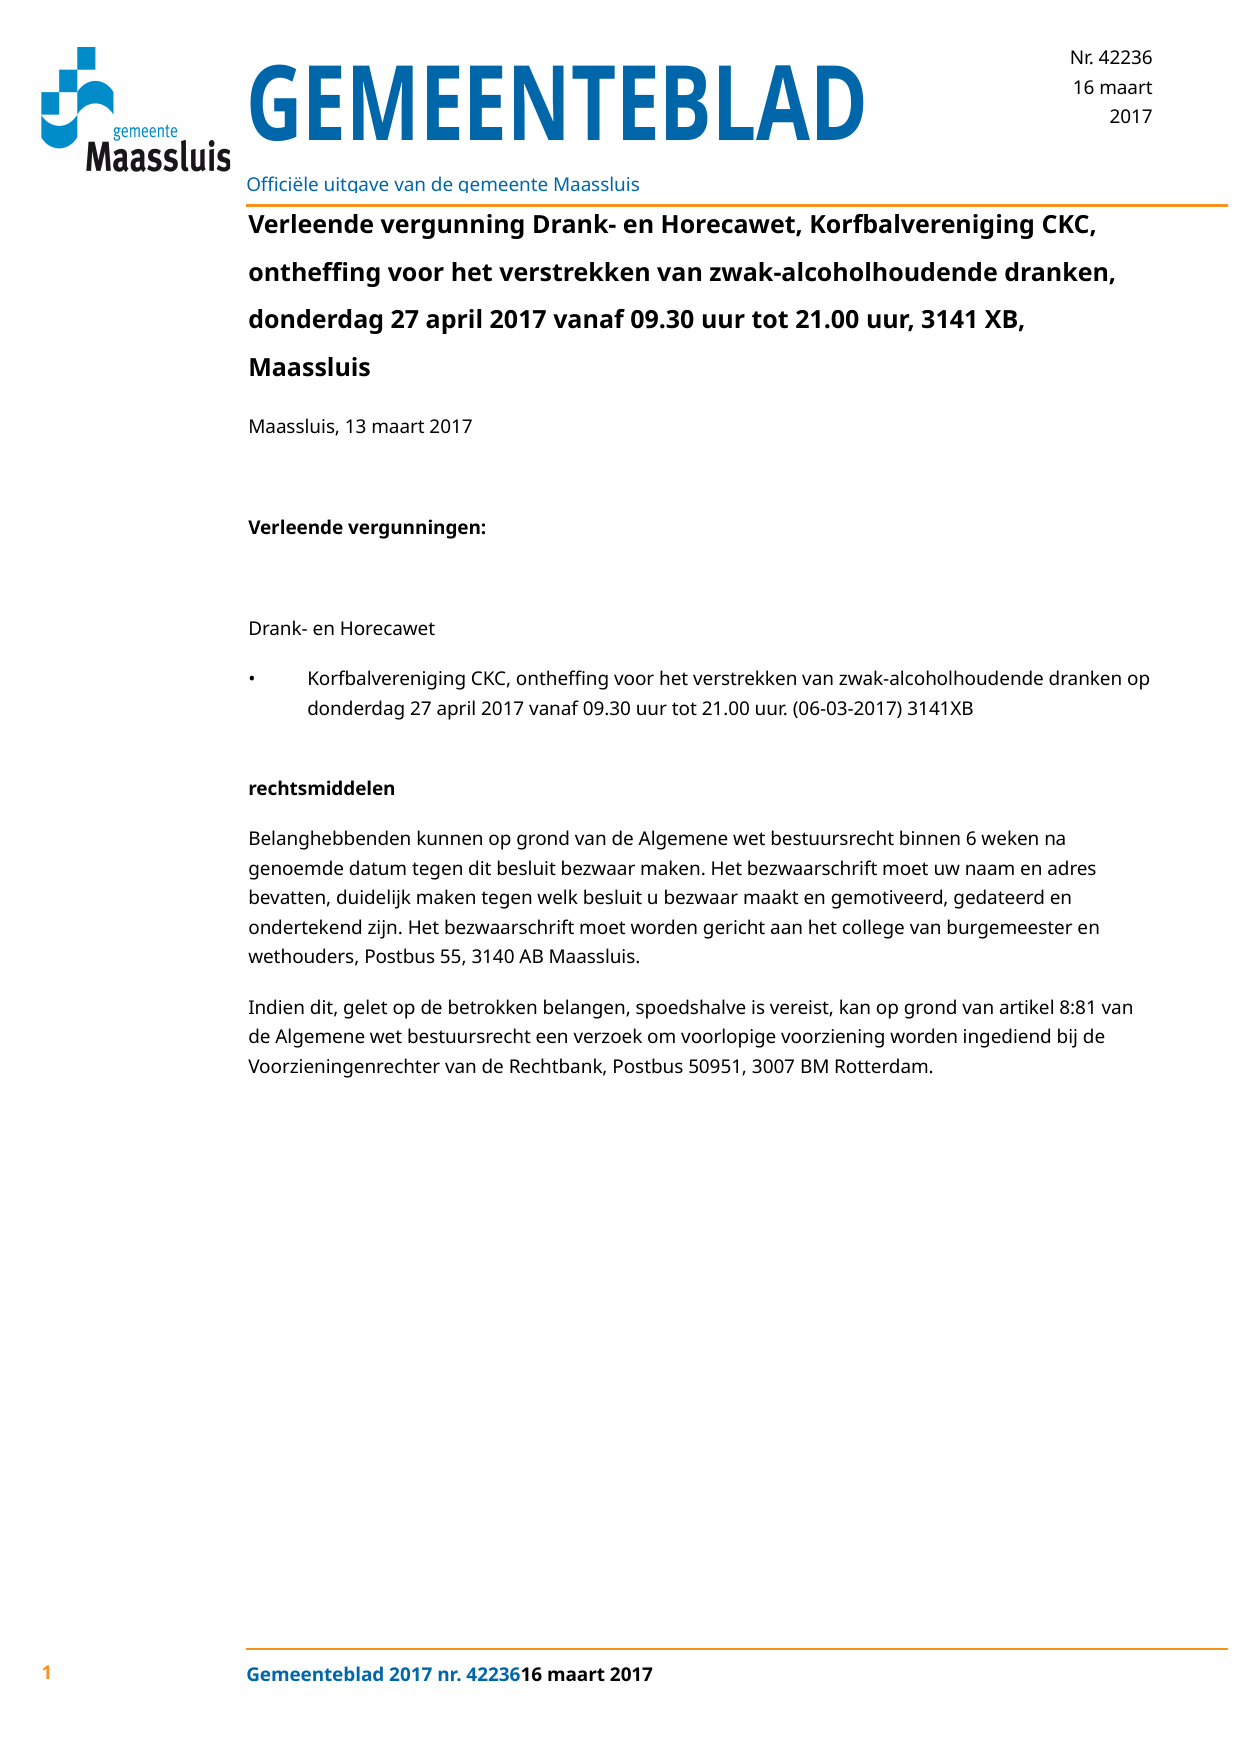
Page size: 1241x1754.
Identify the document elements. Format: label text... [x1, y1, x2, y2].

text Maassluis, 13 maart 2017 [248, 413, 1152, 439]
text Drank- en Horecawet [248, 615, 1152, 641]
picture [41, 47, 231, 172]
text Belanghebbenden kunnen op grond van de Algemene wet bestuursrecht binnen 6 weken na genoemde datum tegen dit besluit bezwaar maken. Het bezwaarschrift moet uw naam en adres bevatten, duidelijk maken tegen welk besluit u bezwaar maakt en gemotiveerd, gedateerd en ondertekend zijn. Het bezwaarschrift moet worden gericht aan het college van burgemeester en wethouders, Postbus 55, 3140 AB Maassluis. [248, 825, 1152, 969]
picture [41, 47, 77, 92]
text rechtsmiddelen [248, 775, 1152, 801]
text Indien dit, gelet op de betrokken belangen, spoedshalve is vereist, kan op grond van artikel 8:81 van de Algemene wet bestuursrecht een verzoek om voorlopige voorziening worden ingediend bij de Voorzieningenrechter van de Rechtbank, Postbus 50951, 3007 BM Rotterdam. [248, 994, 1152, 1079]
text Verleende vergunningen: [248, 514, 1152, 540]
text Verleende vergunning Drank- en Horecawet, Korfbalvereniging CKC, ontheffing voor het verstrekken van zwak-alcoholhoudende dranken, donderdag 27 april 2017 vanaf 09.30 uur tot 21.00 uur, 3141 XB, Maassluis [248, 207, 1152, 384]
list Korfbalvereniging CKC, ontheffing voor het verstrekken van zwak-alcoholhoudende dranken op donderdag 27 april 2017 vanaf 09.30 uur tot 21.00 uur. (06-03-2017) 3141XB [248, 665, 1152, 721]
